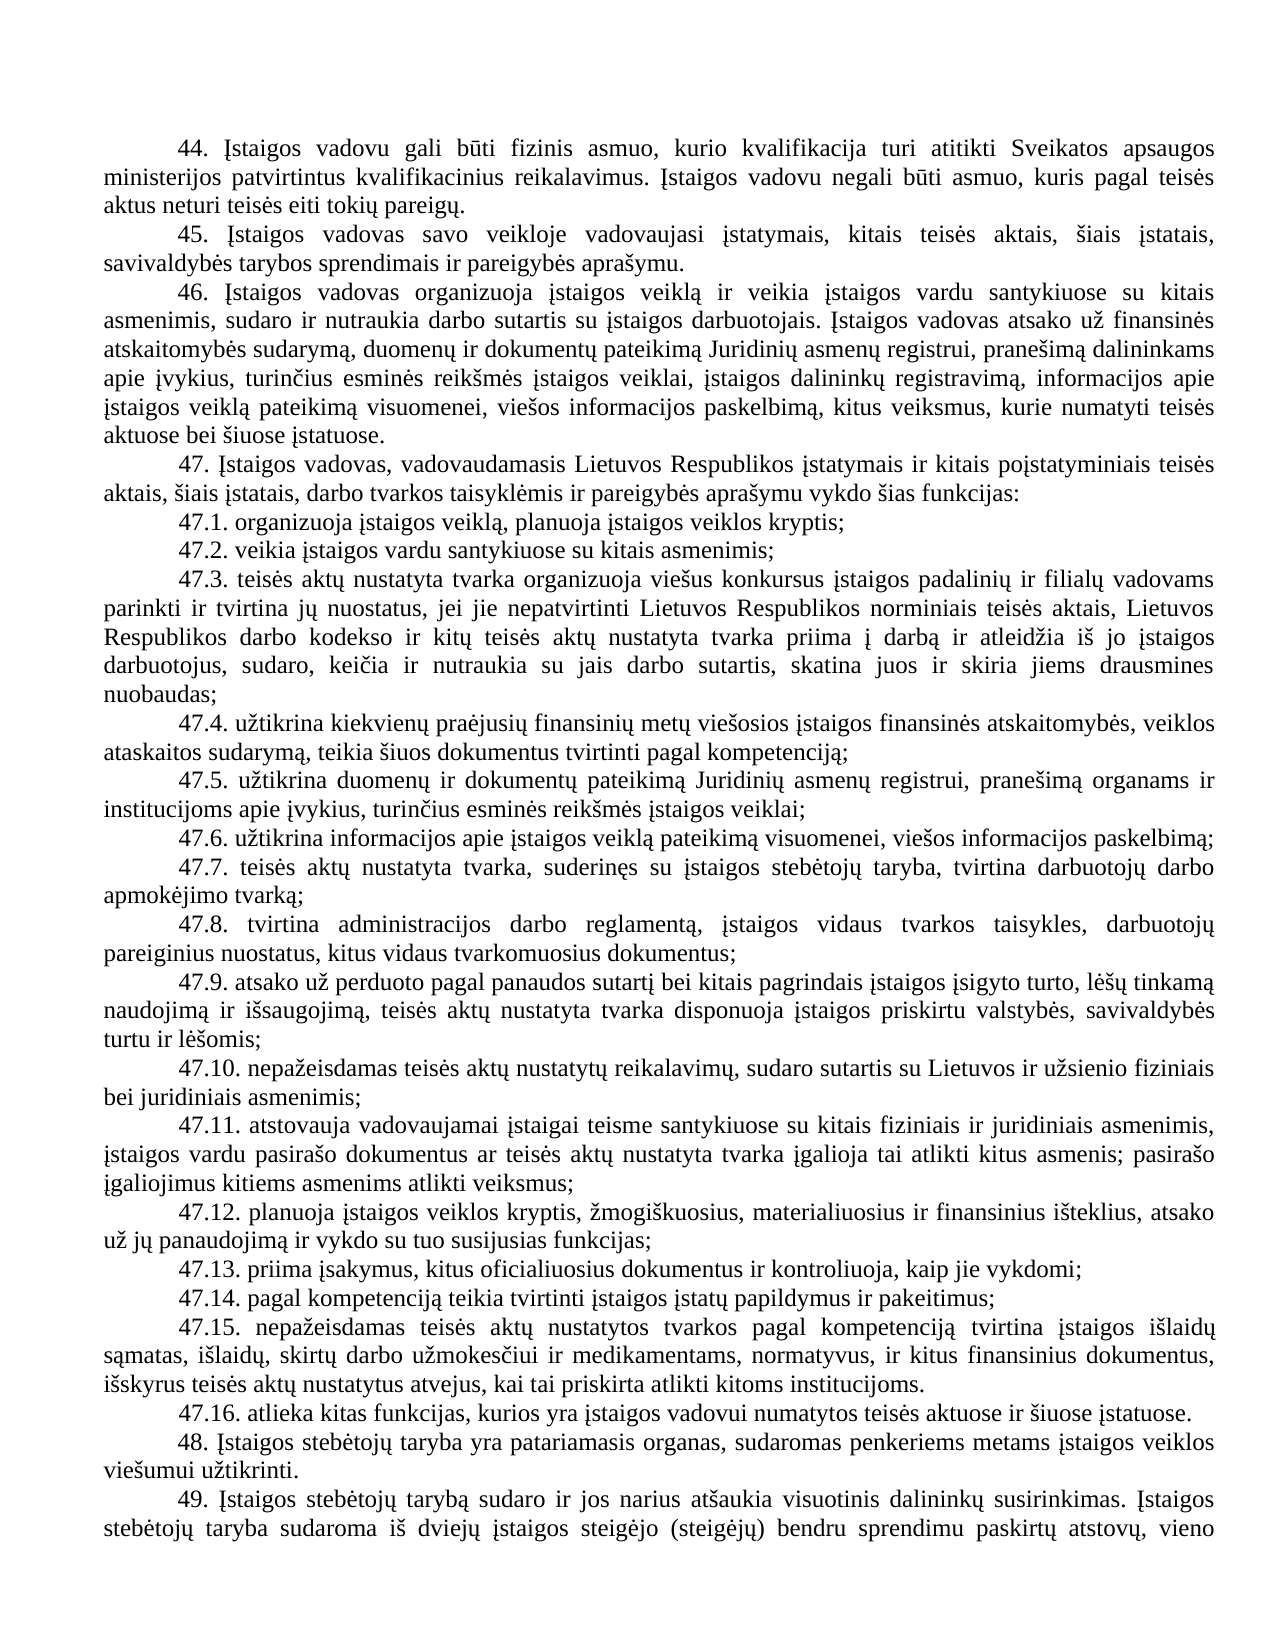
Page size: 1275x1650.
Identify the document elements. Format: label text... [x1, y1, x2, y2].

text 47.9. atsako už perduoto pagal panaudos sutartį bei kitais pagrindais įstaigos įsigyto turto, lėšų tinkamą naudojimą ir išsaugojimą, teisės aktų nustatyta tvarka disponuoja įstaigos priskirtu valstybės, savivaldybės turtu ir lėšomis; [103, 967, 1216, 1053]
text 47.11. atstovauja vadovaujamai įstaigai teisme santykiuose su kitais fiziniais ir juridiniais asmenimis, įstaigos vardu pasirašo dokumentus ar teisės aktų nustatyta tvarka įgalioja tai atlikti kitus asmenis; pasirašo įgaliojimus kitiems asmenims atlikti veiksmus; [103, 1110, 1216, 1197]
text 44. Įstaigos vadovu gali būti fizinis asmuo, kurio kvalifikacija turi atitikti Sveikatos apsaugos ministerijos patvirtintus kvalifikacinius reikalavimus. Įstaigos vadovu negali būti asmuo, kuris pagal teisės aktus neturi teisės eiti tokių pareigų. [103, 133, 1216, 219]
text 47.4. užtikrina kiekvienų praėjusių finansinių metų viešosios įstaigos finansinės atskaitomybės, veiklos ataskaitos sudarymą, teikia šiuos dokumentus tvirtinti pagal kompetenciją; [103, 708, 1216, 765]
text 47.16. atlieka kitas funkcijas, kurios yra įstaigos vadovui numatytos teisės aktuose ir šiuose įstatuose. [103, 1398, 1216, 1427]
text 48. Įstaigos stebėtojų taryba yra patariamasis organas, sudaromas penkeriems metams įstaigos veiklos viešumui užtikrinti. [103, 1427, 1216, 1484]
text 47.7. teisės aktų nustatyta tvarka, suderinęs su įstaigos stebėtojų taryba, tvirtina darbuotojų darbo apmokėjimo tvarką; [103, 852, 1216, 909]
text 47.2. veikia įstaigos vardu santykiuose su kitais asmenimis; [103, 535, 1216, 564]
text 47.6. užtikrina informacijos apie įstaigos veiklą pateikimą visuomenei, viešos informacijos paskelbimą; [103, 823, 1216, 852]
text 47.1. organizuoja įstaigos veiklą, planuoja įstaigos veiklos kryptis; [103, 507, 1216, 535]
text 47.8. tvirtina administracijos darbo reglamentą, įstaigos vidaus tvarkos taisykles, darbuotojų pareiginius nuostatus, kitus vidaus tvarkomuosius dokumentus; [103, 909, 1216, 967]
text 46. Įstaigos vadovas organizuoja įstaigos veiklą ir veikia įstaigos vardu santykiuose su kitais asmenimis, sudaro ir nutraukia darbo sutartis su įstaigos darbuotojais. Įstaigos vadovas atsako už finansinės atskaitomybės sudarymą, duomenų ir dokumentų pateikimą Juridinių asmenų registrui, pranešimą dalininkams apie įvykius, turinčius esminės reikšmės įstaigos veiklai, įstaigos dalininkų registravimą, informacijos apie įstaigos veiklą pateikimą visuomenei, viešos informacijos paskelbimą, kitus veiksmus, kurie numatyti teisės aktuose bei šiuose įstatuose. [103, 277, 1216, 449]
text 47.3. teisės aktų nustatyta tvarka organizuoja viešus konkursus įstaigos padalinių ir filialų vadovams parinkti ir tvirtina jų nuostatus, jei jie nepatvirtinti Lietuvos Respublikos norminiais teisės aktais, Lietuvos Respublikos darbo kodekso ir kitų teisės aktų nustatyta tvarka priima į darbą ir atleidžia iš jo įstaigos darbuotojus, sudaro, keičia ir nutraukia su jais darbo sutartis, skatina juos ir skiria jiems drausmines nuobaudas; [103, 564, 1216, 708]
text 47.13. priima įsakymus, kitus oficialiuosius dokumentus ir kontroliuoja, kaip jie vykdomi; [103, 1254, 1216, 1283]
text 47.14. pagal kompetenciją teikia tvirtinti įstaigos įstatų papildymus ir pakeitimus; [103, 1283, 1216, 1312]
text 47.15. nepažeisdamas teisės aktų nustatytos tvarkos pagal kompetenciją tvirtina įstaigos išlaidų sąmatas, išlaidų, skirtų darbo užmokesčiui ir medikamentams, normatyvus, ir kitus finansinius dokumentus, išskyrus teisės aktų nustatytus atvejus, kai tai priskirta atlikti kitoms institucijoms. [103, 1312, 1216, 1398]
text 47.12. planuoja įstaigos veiklos kryptis, žmogiškuosius, materialiuosius ir finansinius išteklius, atsako už jų panaudojimą ir vykdo su tuo susijusias funkcijas; [103, 1197, 1216, 1254]
text 49. Įstaigos stebėtojų tarybą sudaro ir jos narius atšaukia visuotinis dalininkų susirinkimas. Įstaigos stebėtojų taryba sudaroma iš dviejų įstaigos steigėjo (steigėjų) bendru sprendimu paskirtų atstovų, vieno [103, 1484, 1216, 1542]
text 47.5. užtikrina duomenų ir dokumentų pateikimą Juridinių asmenų registrui, pranešimą organams ir institucijoms apie įvykius, turinčius esminės reikšmės įstaigos veiklai; [103, 765, 1216, 823]
text 47. Įstaigos vadovas, vadovaudamasis Lietuvos Respublikos įstatymais ir kitais poįstatyminiais teisės aktais, šiais įstatais, darbo tvarkos taisyklėmis ir pareigybės aprašymu vykdo šias funkcijas: [103, 449, 1216, 507]
text 47.10. nepažeisdamas teisės aktų nustatytų reikalavimų, sudaro sutartis su Lietuvos ir užsienio fiziniais bei juridiniais asmenimis; [103, 1053, 1216, 1110]
text 45. Įstaigos vadovas savo veikloje vadovaujasi įstatymais, kitais teisės aktais, šiais įstatais, savivaldybės tarybos sprendimais ir pareigybės aprašymu. [103, 219, 1216, 277]
